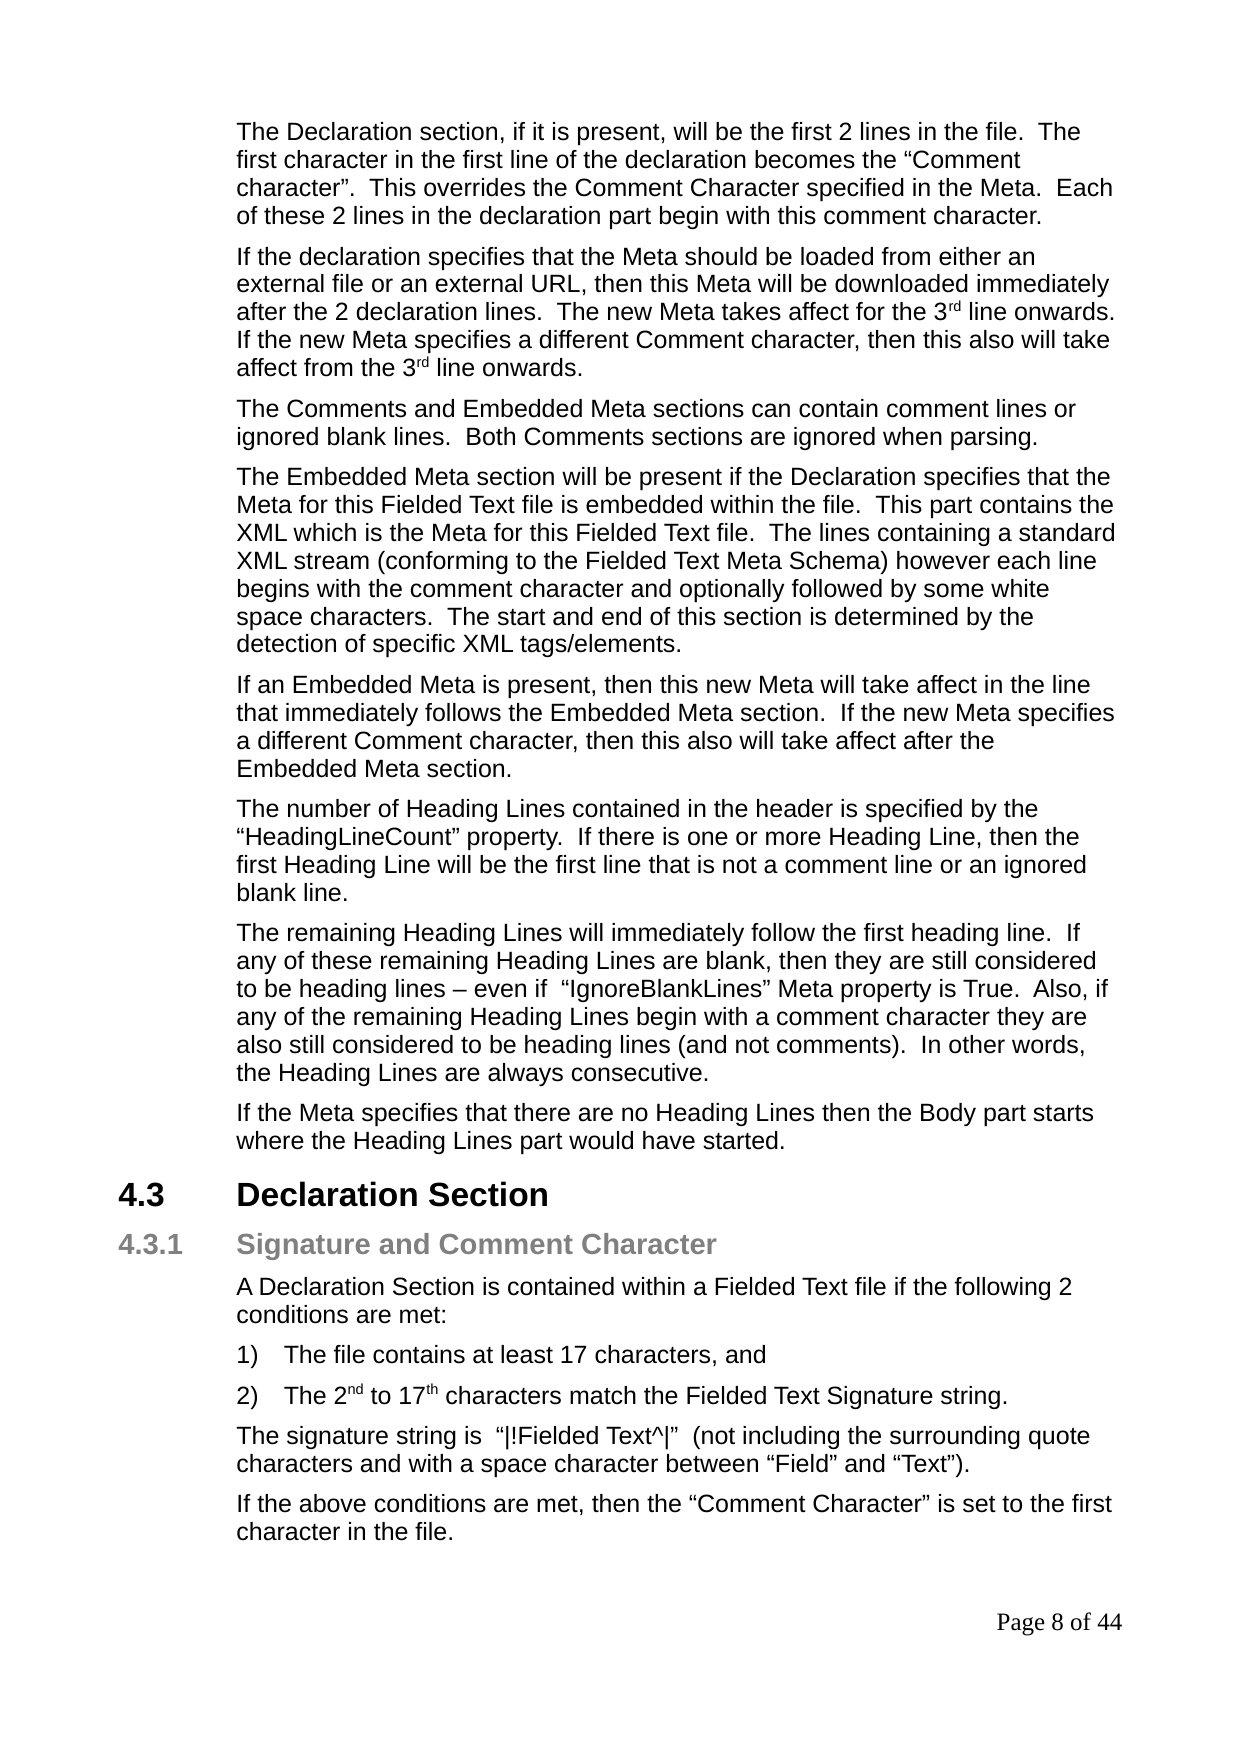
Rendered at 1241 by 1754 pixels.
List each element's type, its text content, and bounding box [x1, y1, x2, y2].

text The Embedded Meta section will be present if the Declaration specifies that the Meta for this Fielded Text file is embedded within the file. This part contains the XML which is the Meta for this Fielded Text file. The lines containing a standard XML stream (conforming to the Fielded Text Meta Schema) however each line begins with the comment character and optionally followed by some white space characters. The start and end of this section is determined by the detection of specific XML tags/elements. [236, 463, 1122, 658]
text The number of Heading Lines contained in the header is specified by the “HeadingLineCount” property. If there is one or more Heading Line, then the first Heading Line will be the first line that is not a comment line or an ignored blank line. [236, 795, 1122, 906]
text The Declaration section, if it is present, will be the first 2 lines in the file. The first character in the first line of the declaration becomes the “Comment character”. This overrides the Comment Character specified in the Meta. Each of these 2 lines in the declaration part begin with this comment character. [236, 118, 1122, 230]
text The signature string is “|!Fielded Text^|” (not including the surrounding quote characters and with a space character between “Field” and “Text”). [236, 1422, 1122, 1478]
text If the above conditions are met, then the “Comment Character” is set to the first character in the file. [236, 1490, 1122, 1546]
text If an Embedded Meta is present, then this new Meta will take affect in the line that immediately follows the Embedded Meta section. If the new Meta specifies a different Comment character, then this also will take affect after the Embedded Meta section. [236, 671, 1122, 782]
subtitle Signature and Comment Character [118, 1228, 1122, 1260]
text A Declaration Section is contained within a Fielded Text file if the following 2 conditions are met: [236, 1273, 1122, 1329]
subtitle Declaration Section [118, 1176, 1122, 1213]
text If the declaration specifies that the Meta should be loaded from either an external file or an external URL, then this Meta will be downloaded immediately after the 2 declaration lines. The new Meta takes affect for the 3rd line onwards. If the new Meta specifies a different Comment character, then this also will take affect from the 3rd line onwards. [236, 242, 1122, 382]
list The file contains at least 17 characters, and [236, 1341, 1122, 1369]
text If the Meta specifies that there are no Heading Lines then the Body part starts where the Heading Lines part would have started. [236, 1099, 1122, 1155]
text The Comments and Embedded Meta sections can contain comment lines or ignored blank lines. Both Comments sections are ignored when parsing. [236, 394, 1122, 450]
text The remaining Heading Lines will immediately follow the first heading line. If any of these remaining Heading Lines are blank, then they are still considered to be heading lines – even if “IgnoreBlankLines” Meta property is True. Also, if any of the remaining Heading Lines begin with a comment character they are also still considered to be heading lines (and not comments). In other words, the Heading Lines are always consecutive. [236, 919, 1122, 1086]
list The 2nd to 17th characters match the Fielded Text Signature string. [236, 1382, 1122, 1409]
